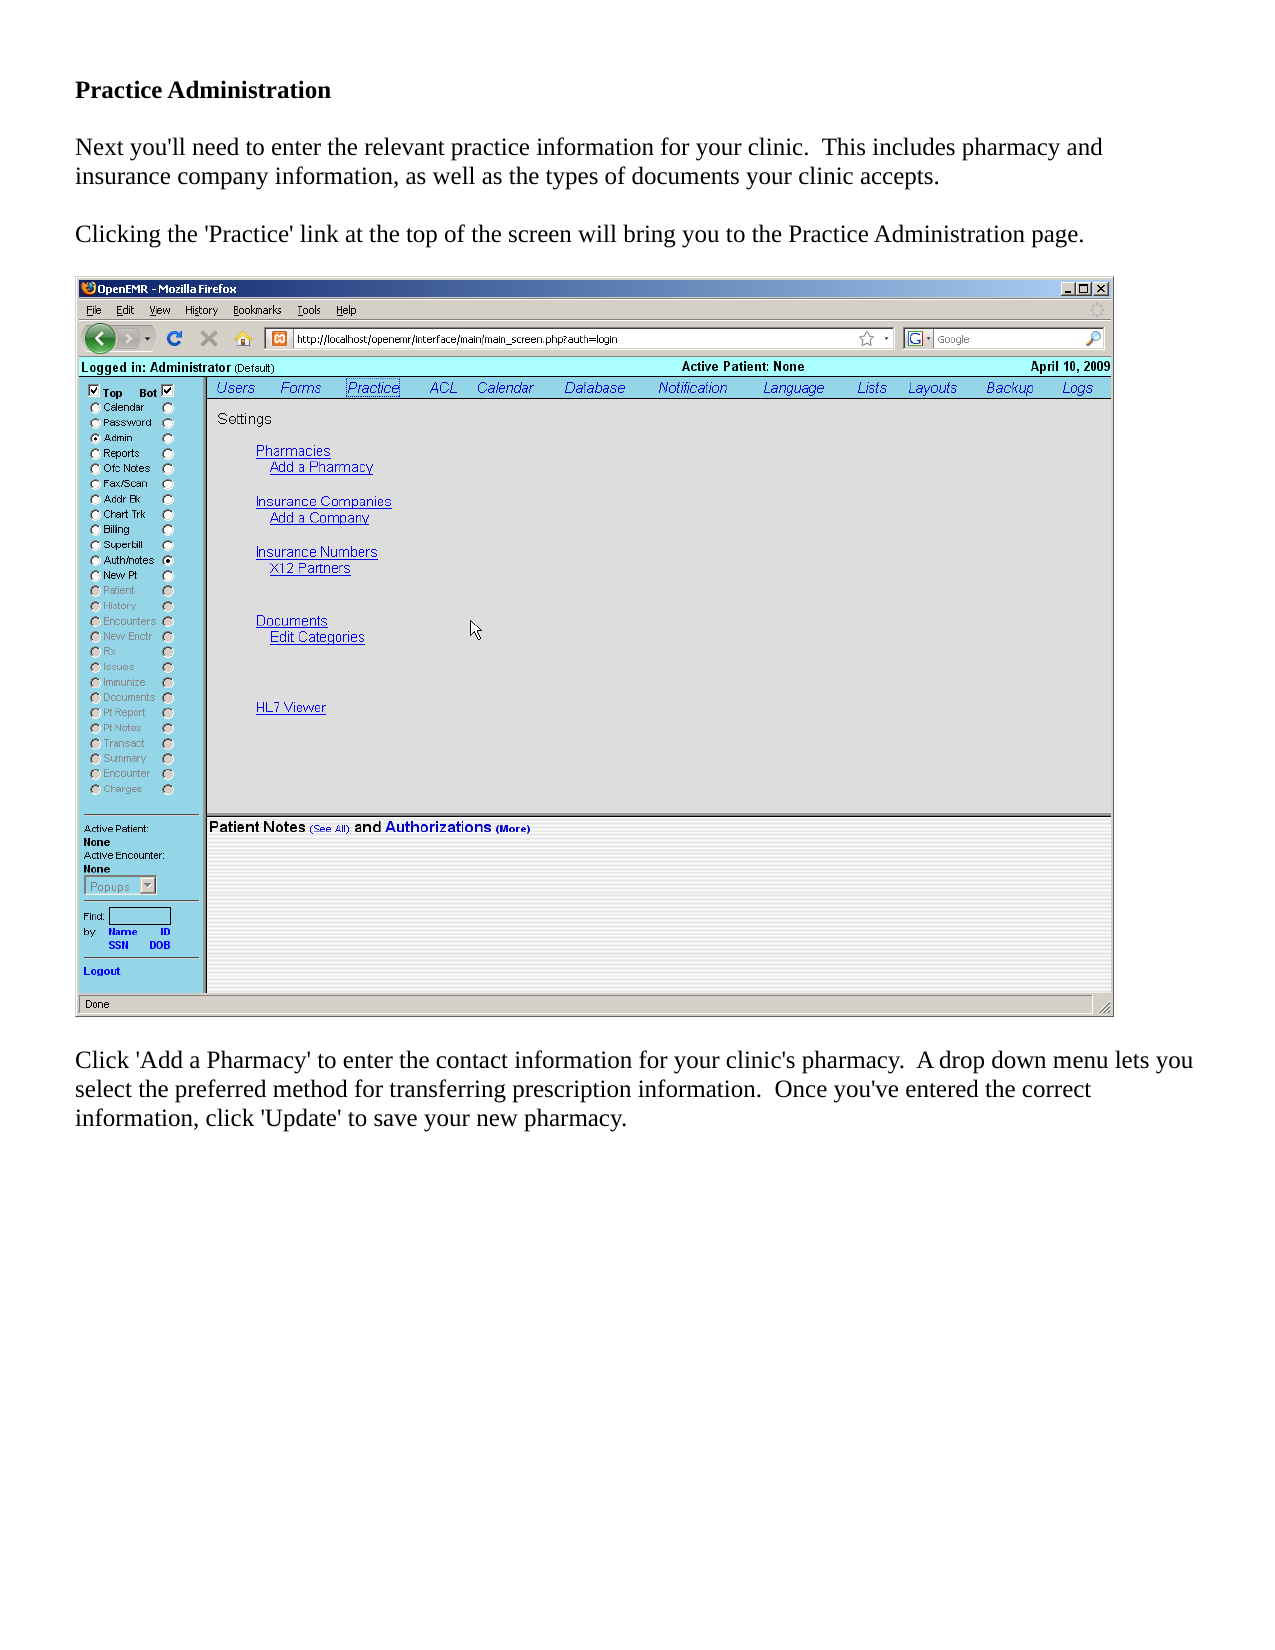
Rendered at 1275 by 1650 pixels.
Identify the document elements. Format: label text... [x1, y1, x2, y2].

text Next you'll need to enter the relevant practice information for your clinic. This includes pharmacy and insurance company information, as well as the types of documents your clinic accepts. [75, 132, 1200, 190]
text Click 'Add a Pharmacy' to enter the contact information for your clinic's pharmacy. A drop down menu lets you select the preferred method for transferring prescription information. Once you've entered the correct information, click 'Update' to save your new pharmacy. [75, 1045, 1200, 1132]
text Clicking the 'Practice' link at the top of the screen will bring you to the Practice Administration page. [75, 219, 1200, 247]
picture [75, 276, 1114, 1017]
text Practice Administration [75, 75, 1200, 104]
